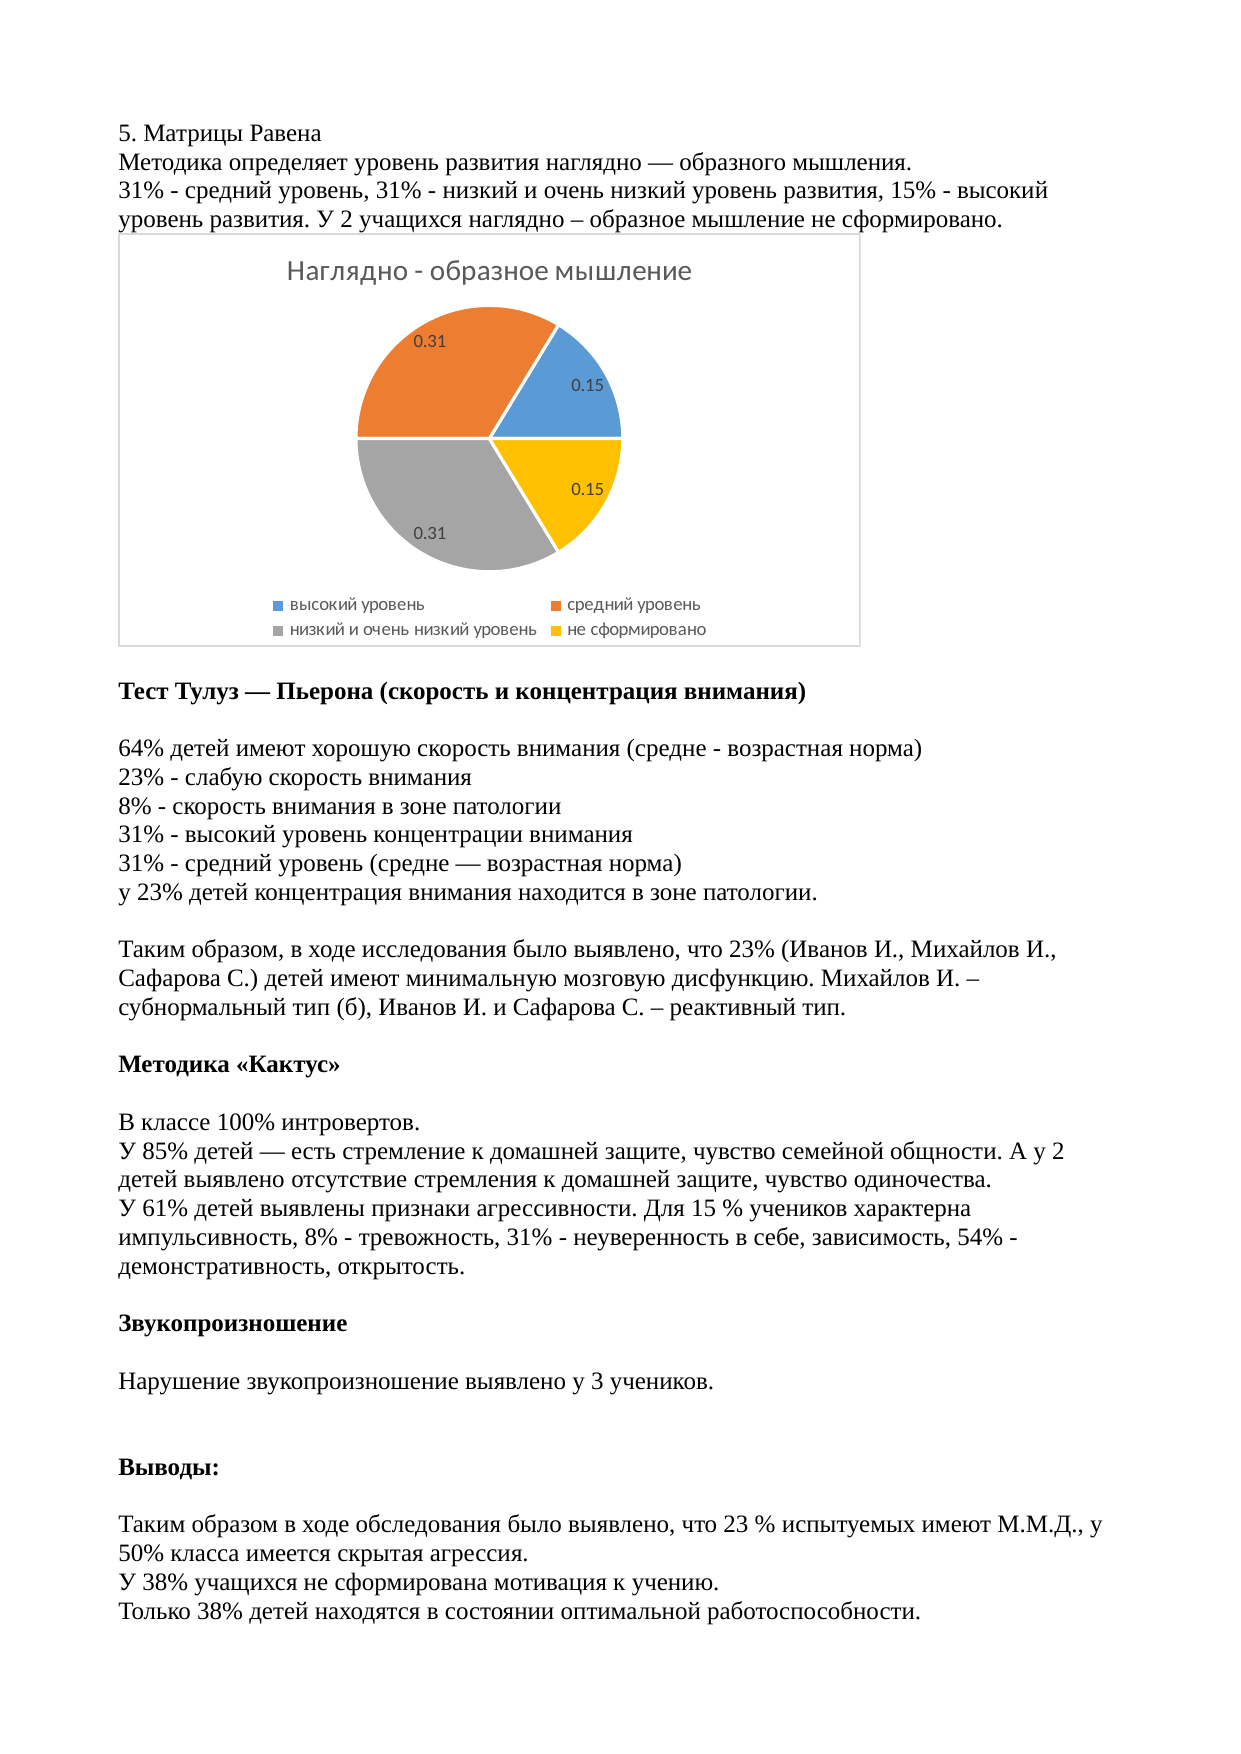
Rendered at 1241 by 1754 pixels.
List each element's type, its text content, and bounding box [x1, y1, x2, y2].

text У 61% детей выявлены признаки агрессивности. Для 15 % учеников характерна импульсивность, 8% - тревожность, 31% - неуверенность в себе, зависимость, 54% - демонстративность, открытость. [118, 1193, 1122, 1279]
text Звукопроизношение [118, 1308, 1122, 1337]
text У 85% детей — есть стремление к домашней защите, чувство семейной общности. А у 2 детей выявлено отсутствие стремления к домашней защите, чувство одиночества. [118, 1136, 1122, 1193]
text Таким образом в ходе обследования было выявлено, что 23 % испытуемых имеют М.М.Д., у 50% класса имеется скрытая агрессия. [118, 1509, 1122, 1567]
text 31% - средний уровень (средне — возрастная норма) [118, 848, 1122, 877]
text 31% - высокий уровень концентрации внимания [118, 819, 1122, 848]
text Только 38% детей находятся в состоянии оптимальной работоспособности. [118, 1596, 1122, 1624]
text 31% - средний уровень, 31% - низкий и очень низкий уровень развития, 15% - высокий уровень развития. У 2 учащихся наглядно – образное мышление не сформировано. [118, 176, 1122, 233]
text Нарушение звукопроизношение выявлено у 3 учеников. [118, 1366, 1122, 1394]
text В классе 100% интровертов. [118, 1107, 1122, 1136]
text 64% детей имеют хорошую скорость внимания (средне - возрастная норма) [118, 733, 1122, 762]
text У 38% учащихся не сформирована мотивация к учению. [118, 1567, 1122, 1596]
text Тест Тулуз — Пьерона (скорость и концентрация внимания) [118, 676, 1122, 704]
text Таким образом, в ходе исследования было выявлено, что 23% (Иванов И., Михайлов И., Сафарова С.) детей имеют минимальную мозговую дисфункцию. Михайлов И. – субнормальный тип (б), Иванов И. и Сафарова С. – реактивный тип. [118, 934, 1122, 1021]
text 23% - слабую скорость внимания [118, 762, 1122, 791]
text Методика «Кактус» [118, 1049, 1122, 1078]
text Выводы: [118, 1452, 1122, 1481]
text Методика определяет уровень развития наглядно — образного мышления. [118, 147, 1122, 176]
text 5. Матрицы Равена [118, 118, 1122, 147]
text у 23% детей концентрация внимания находится в зоне патологии. [118, 877, 1122, 906]
text 8% - скорость внимания в зоне патологии [118, 791, 1122, 819]
